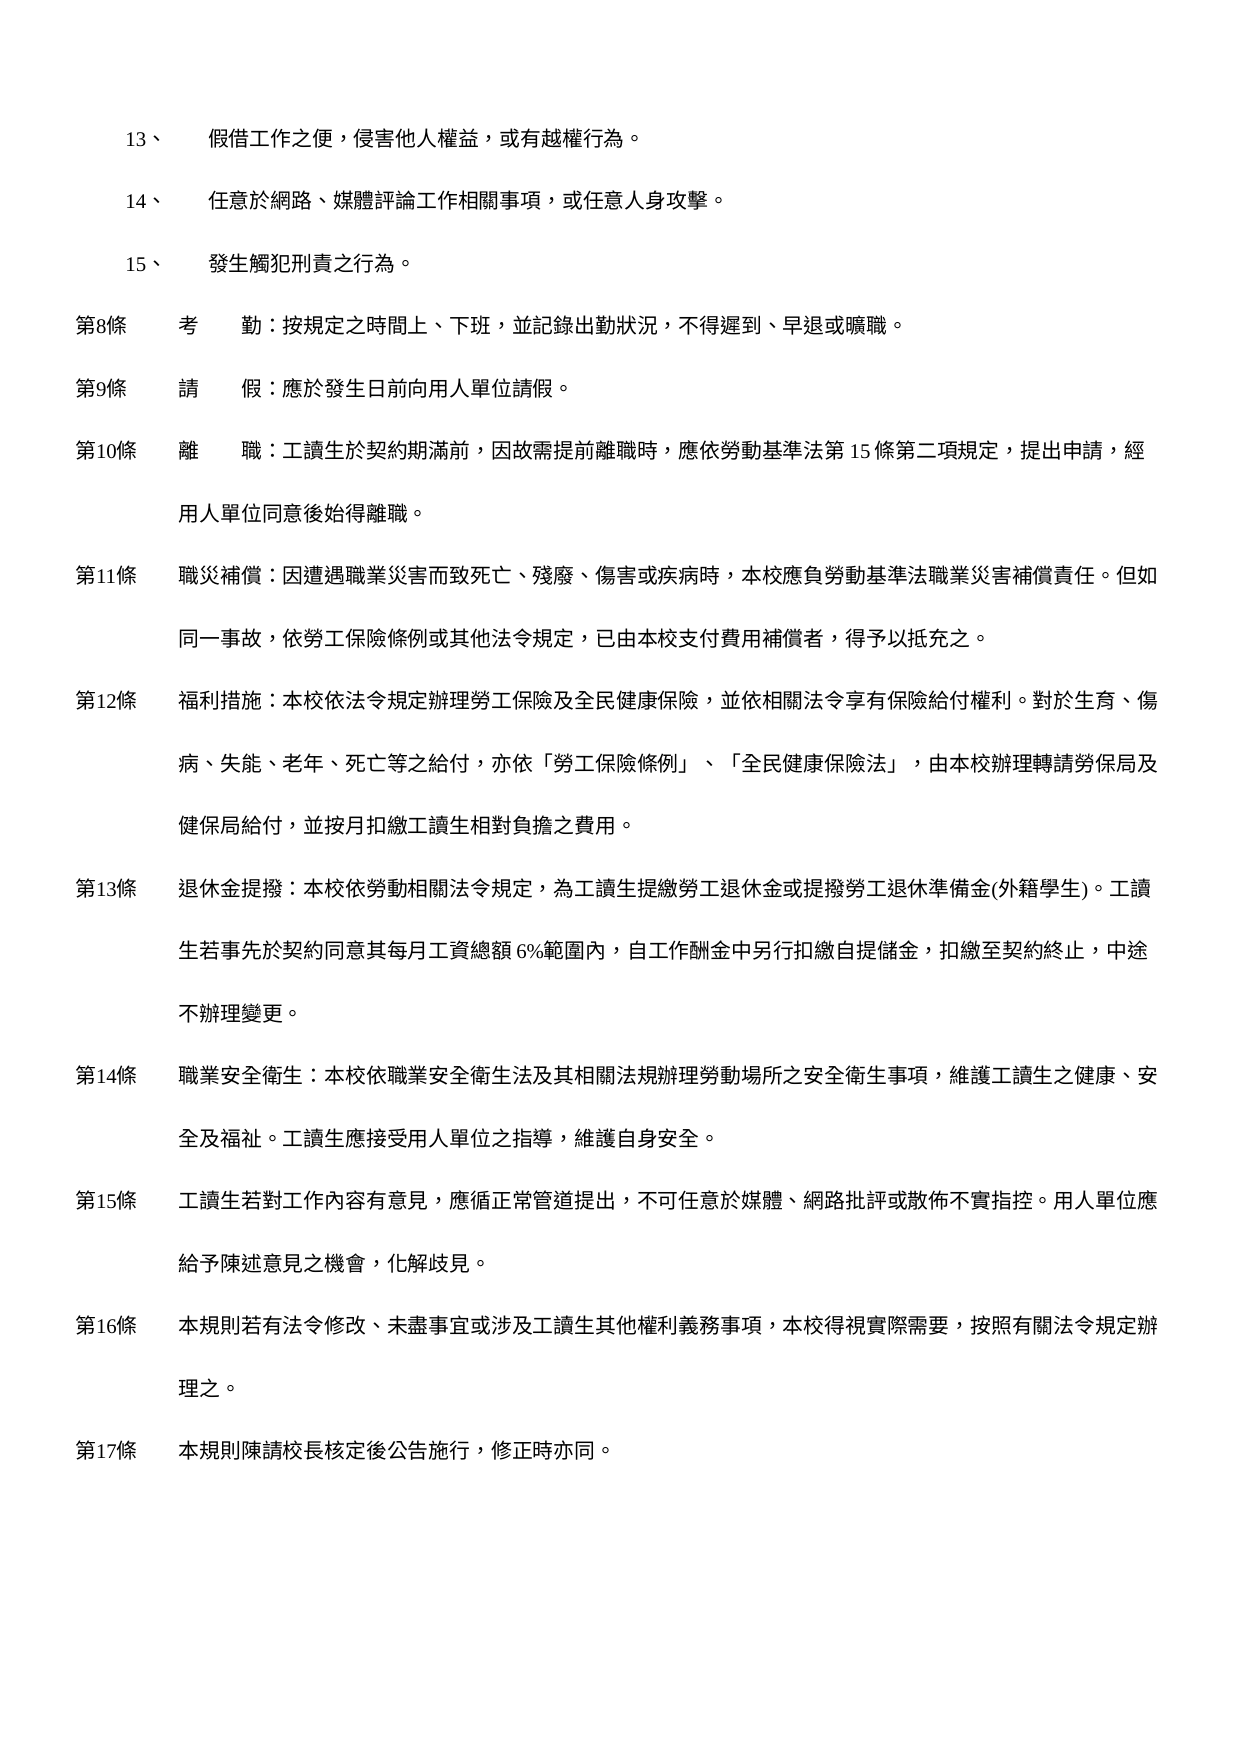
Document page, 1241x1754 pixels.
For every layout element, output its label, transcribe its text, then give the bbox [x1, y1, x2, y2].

list 職災補償：因遭遇職業災害而致死亡、殘廢、傷害或疾病時，本校應負勞動基準法職業災害補償責任。但如同一事故，依勞工保險條例或其他法令規定，已由本校支付費用補償者，得予以抵充之。 [75, 533, 1165, 658]
list 請 假：應於發生日前向用人單位請假。 [75, 346, 1165, 408]
list 任意於網路、媒體評論工作相關事項，或任意人身攻擊。 [125, 158, 1165, 221]
list 福利措施：本校依法令規定辦理勞工保險及全民健康保險，並依相關法令享有保險給付權利。對於生育、傷病、失能、老年、死亡等之給付，亦依「勞工保險條例」、「全民健康保險法」，由本校辦理轉請勞保局及健保局給付，並按月扣繳工讀生相對負擔之費用。 [75, 658, 1165, 846]
list 假借工作之便，侵害他人權益，或有越權行為。 [125, 96, 1165, 158]
list 本規則若有法令修改、未盡事宜或涉及工讀生其他權利義務事項，本校得視實際需要，按照有關法令規定辦理之。 [75, 1283, 1165, 1408]
list 退休金提撥：本校依勞動相關法令規定，為工讀生提繳勞工退休金或提撥勞工退休準備金(外籍學生)。工讀生若事先於契約同意其每月工資總額6%範圍內，自工作酬金中另行扣繳自提儲金，扣繳至契約終止，中途不辦理變更。 [75, 846, 1165, 1033]
list 離 職：工讀生於契約期滿前，因故需提前離職時，應依勞動基準法第15條第二項規定，提出申請，經用人單位同意後始得離職。 [75, 408, 1165, 533]
list 本規則陳請校長核定後公告施行，修正時亦同。 [75, 1408, 1165, 1471]
list 工讀生若對工作內容有意見，應循正常管道提出，不可任意於媒體、網路批評或散佈不實指控。用人單位應給予陳述意見之機會，化解歧見。 [75, 1158, 1165, 1283]
list 考 勤：按規定之時間上、下班，並記錄出勤狀況，不得遲到、早退或曠職。 [75, 283, 1165, 346]
list 職業安全衛生：本校依職業安全衛生法及其相關法規辦理勞動場所之安全衛生事項，維護工讀生之健康、安全及福祉。工讀生應接受用人單位之指導，維護自身安全。 [75, 1033, 1165, 1158]
list 發生觸犯刑責之行為。 [125, 221, 1165, 283]
